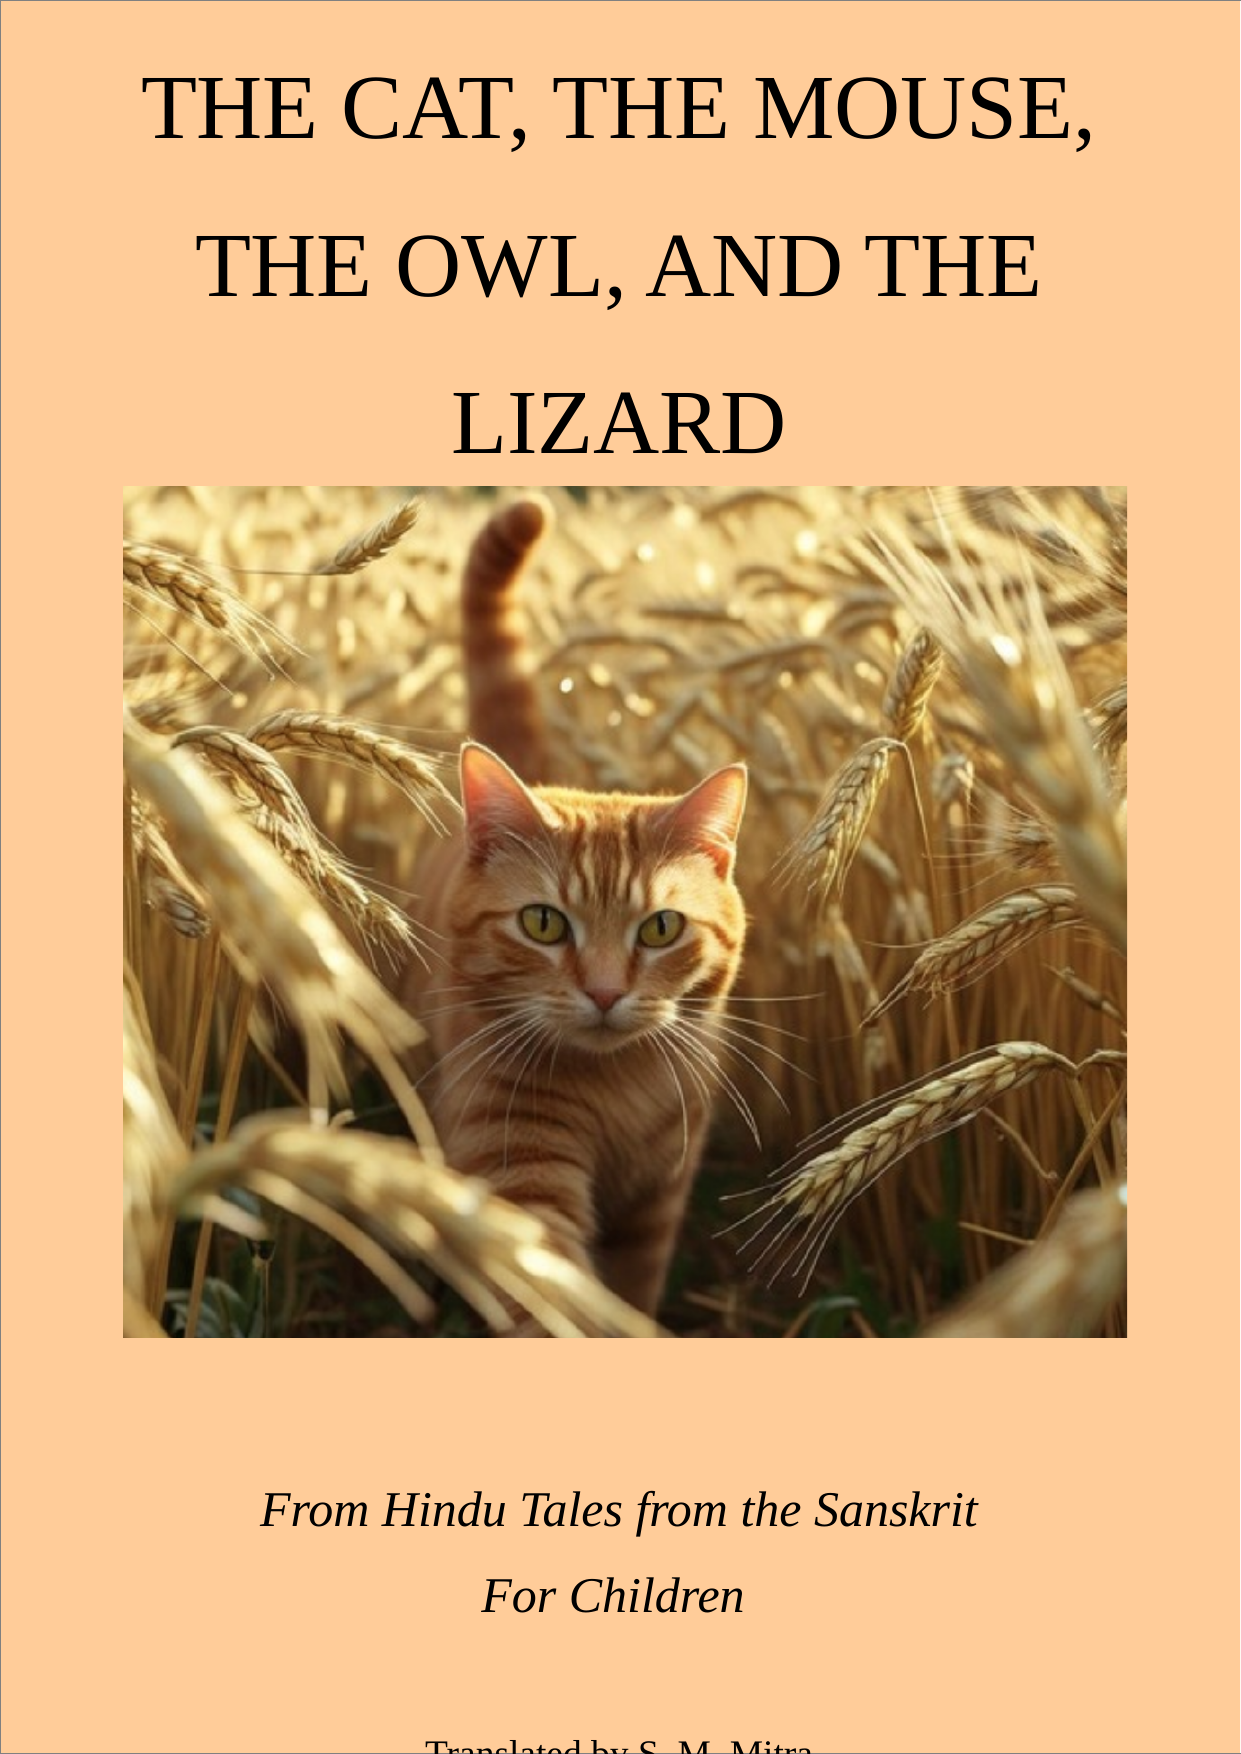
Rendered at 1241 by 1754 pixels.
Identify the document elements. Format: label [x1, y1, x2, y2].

picture [123, 486, 1128, 1338]
